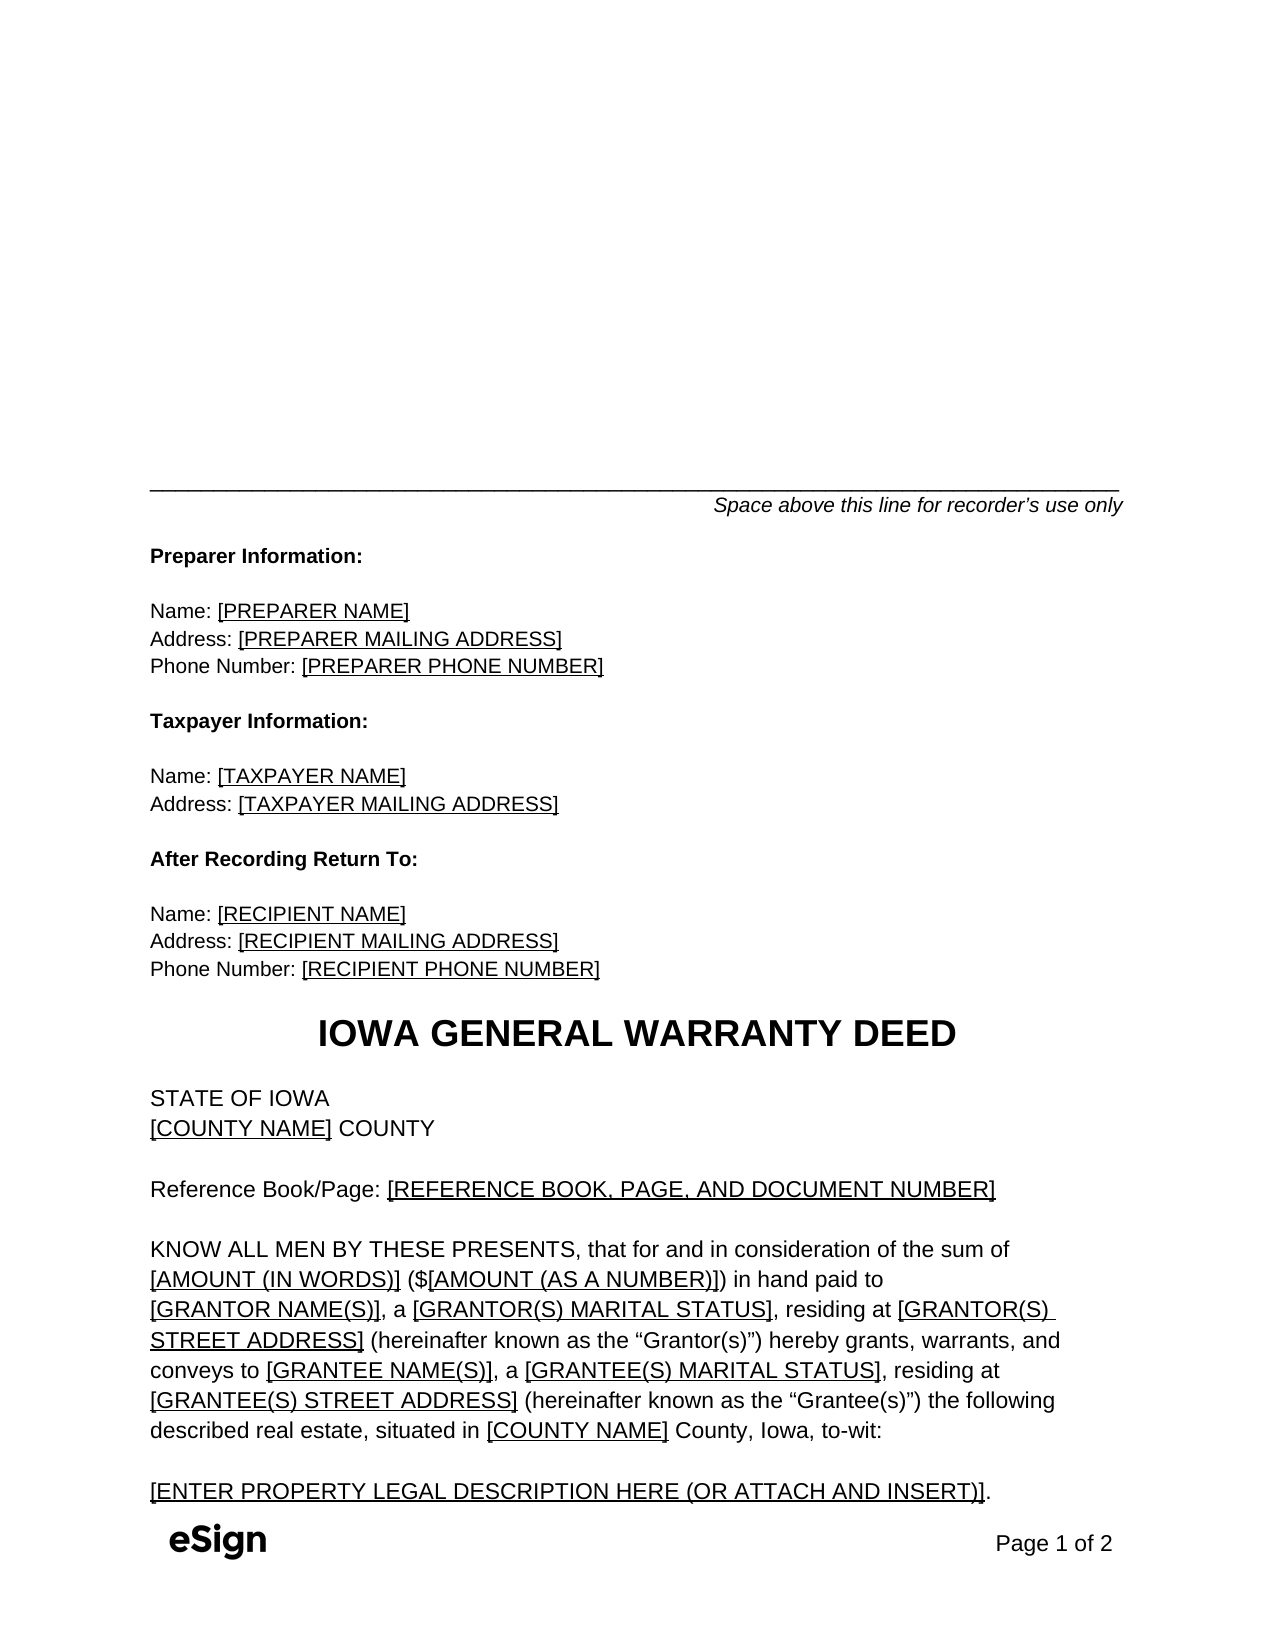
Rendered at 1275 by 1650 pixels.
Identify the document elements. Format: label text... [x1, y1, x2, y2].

text Address: [PREPARER MAILING ADDRESS] [150, 627, 1125, 651]
text Name: [RECIPIENT NAME] [150, 902, 1125, 926]
text [COUNTY NAME] COUNTY [150, 1115, 1125, 1141]
text Address: [RECIPIENT MAILING ADDRESS] [150, 929, 1125, 953]
text After Recording Return To: [150, 847, 1125, 871]
text KNOW ALL MEN BY THESE PRESENTS, that for and in consideration of the sum of [150, 1236, 1125, 1262]
text IOWA GENERAL WARRANTY DEED [150, 1012, 1125, 1055]
text STATE OF IOWA [150, 1085, 1125, 1111]
text Name: [PREPARER NAME] [150, 599, 1125, 623]
text Phone Number: [PREPARER PHONE NUMBER] [150, 654, 1125, 678]
text [AMOUNT (IN WORDS)] ($[AMOUNT (AS A NUMBER)]) in hand paid to [150, 1266, 1125, 1292]
text Preparer Information: [150, 544, 1125, 568]
text Reference Book/Page: [REFERENCE BOOK, PAGE, AND DOCUMENT NUMBER] [150, 1176, 1125, 1202]
text Taxpayer Information: [150, 709, 1125, 733]
text ____________________________________________________________________________ [150, 466, 1125, 493]
text [GRANTOR NAME(S)], a [GRANTOR(S) MARITAL STATUS], residing at [GRANTOR(S) STREET ADDRESS] (hereinafter known as the “Grantor(s)”) hereby grants, warrants, and conveys to [GRANTEE NAME(S)], a [GRANTEE(S) MARITAL STATUS], residing at [GRANTEE(S) STREET ADDRESS] (hereinafter known as the “Grantee(s)”) the following described real estate, situated in [COUNTY NAME] County, Iowa, to-wit: [150, 1296, 1125, 1443]
text Name: [TAXPAYER NAME] [150, 764, 1125, 788]
text Address: [TAXPAYER MAILING ADDRESS] [150, 792, 1125, 816]
text [ENTER PROPERTY LEGAL DESCRIPTION HERE (OR ATTACH AND INSERT)]. [150, 1478, 1125, 1504]
text Phone Number: [RECIPIENT PHONE NUMBER] [150, 957, 1125, 981]
text Space above this line for recorder’s use only [150, 493, 1125, 517]
